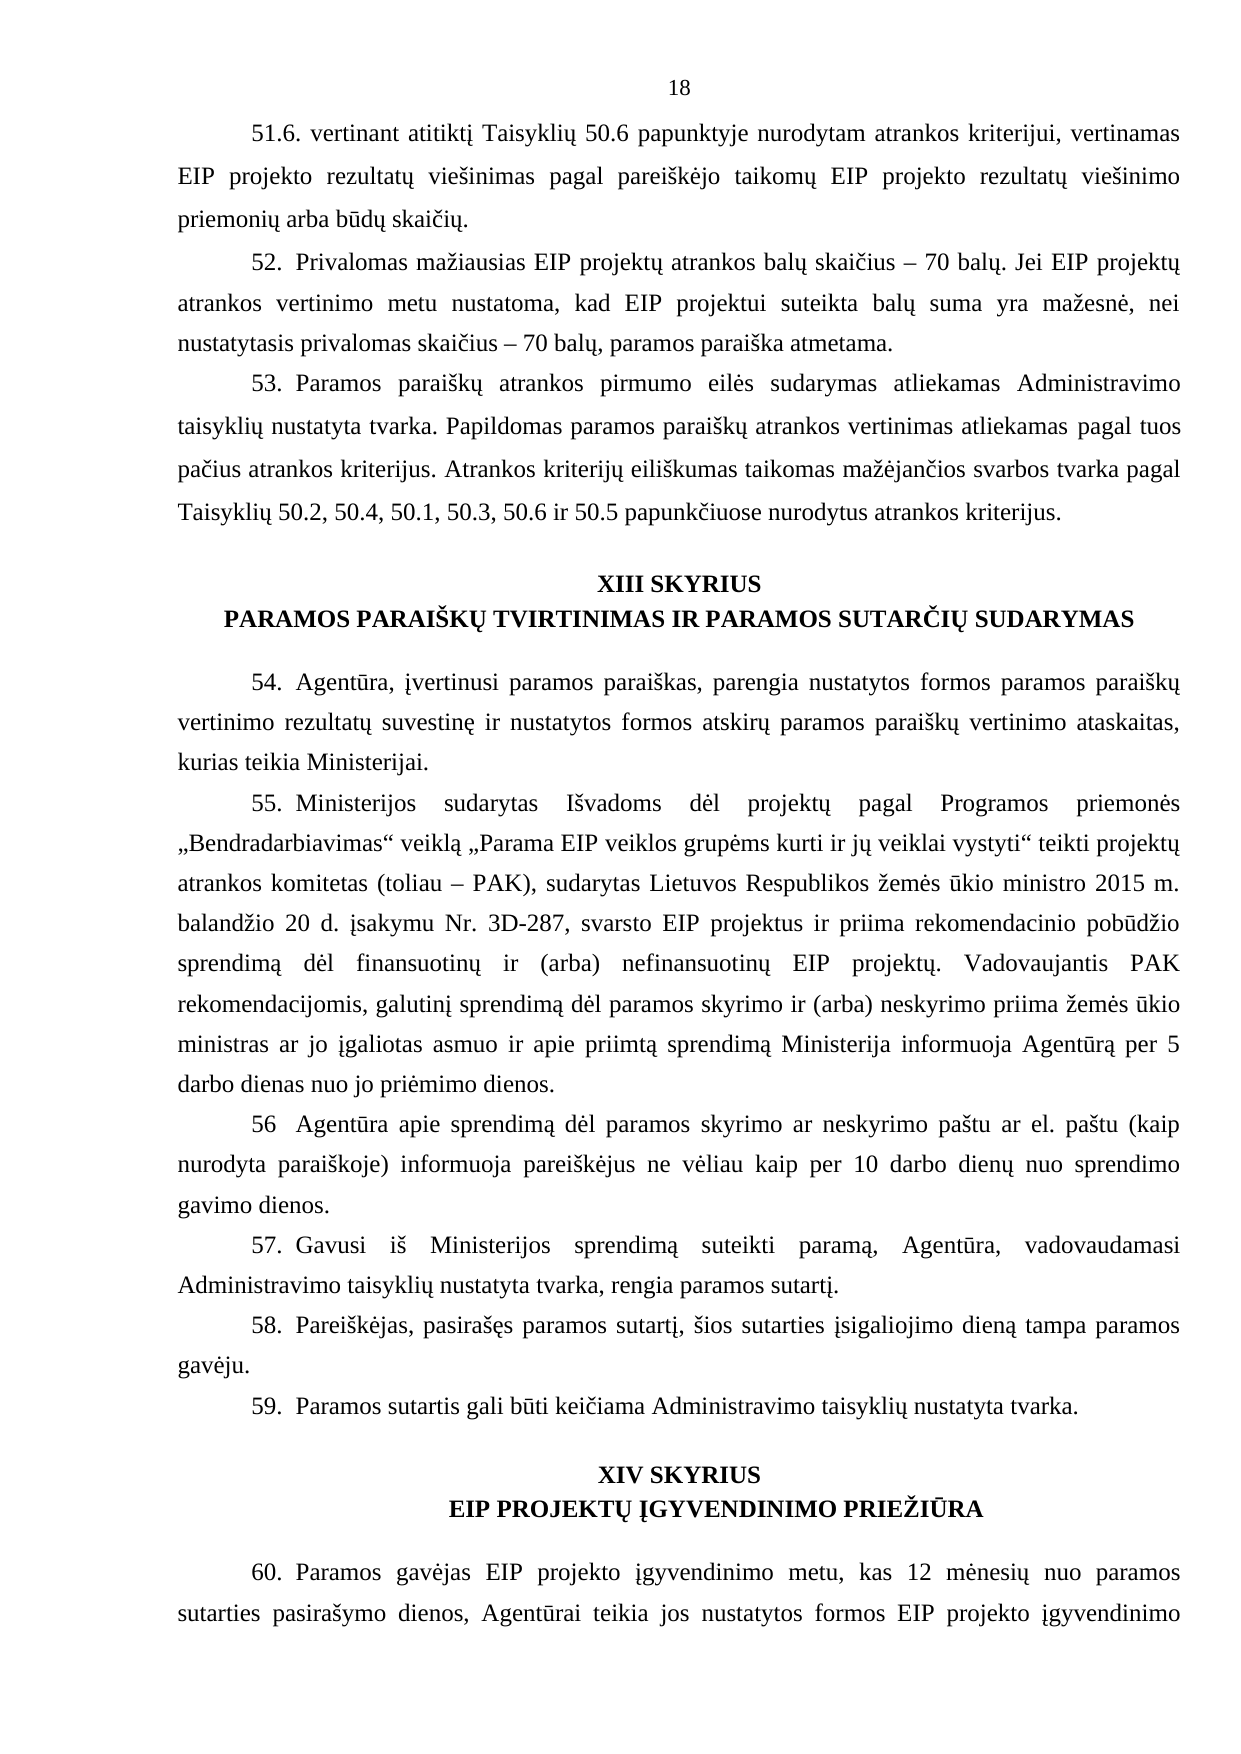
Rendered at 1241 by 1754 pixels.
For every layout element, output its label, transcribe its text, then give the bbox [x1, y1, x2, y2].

text 55. Ministerijos sudarytas Išvadoms dėl projektų pagal Programos priemonės „Bendradarbiavimas“ veiklą „Parama EIP veiklos grupėms kurti ir jų veiklai vystyti“ teikti projektų atrankos komitetas (toliau – PAK), sudarytas Lietuvos Respublikos žemės ūkio ministro 2015 m. balandžio 20 d. įsakymu Nr. 3D-287, svarsto EIP projektus ir priima rekomendacinio pobūdžio sprendimą dėl finansuotinų ir (arba) nefinansuotinų EIP projektų. Vadovaujantis PAK rekomendacijomis, galutinį sprendimą dėl paramos skyrimo ir (arba) neskyrimo priima žemės ūkio ministras ar jo įgaliotas asmuo ir apie priimtą sprendimą Ministerija informuoja Agentūrą per 5 darbo dienas nuo jo priėmimo dienos. [177, 788, 1181, 1098]
text 56 Agentūra apie sprendimą dėl paramos skyrimo ar neskyrimo paštu ar el. paštu (kaip nurodyta paraiškoje) informuoja pareiškėjus ne vėliau kaip per 10 darbo dienų nuo sprendimo gavimo dienos. [177, 1109, 1181, 1218]
text 57. Gavusi iš Ministerijos sprendimą suteikti paramą, Agentūra, vadovaudamasi Administravimo taisyklių nustatyta tvarka, rengia paramos sutartį. [177, 1230, 1181, 1299]
text 54. Agentūra, įvertinusi paramos paraiškas, parengia nustatytos formos paramos paraiškų vertinimo rezultatų suvestinę ir nustatytos formos atskirų paramos paraiškų vertinimo ataskaitas, kurias teikia Ministerijai. [177, 667, 1181, 776]
text XIII SKYRIUS [177, 569, 1181, 598]
text 53. Paramos paraiškų atrankos pirmumo eilės sudarymas atliekamas Administravimo taisyklių nustatyta tvarka. Papildomas paramos paraiškų atrankos vertinimas atliekamas pagal tuos pačius atrankos kriterijus. Atrankos kriterijų eiliškumas taikomas mažėjančios svarbos tvarka pagal Taisyklių 50.2, 50.4, 50.1, 50.3, 50.6 ir 50.5 papunkčiuose nurodytus atrankos kriterijus. [177, 368, 1181, 526]
text 58. Pareiškėjas, pasirašęs paramos sutartį, šios sutarties įsigaliojimo dieną tampa paramos gavėju. [177, 1310, 1181, 1379]
text EIP PROJEKTŲ ĮGYVENDINIMO PRIEŽIŪRA [177, 1494, 1181, 1523]
text 51.6. vertinant atitiktį Taisyklių 50.6 papunktyje nurodytam atrankos kriterijui, vertinamas EIP projekto rezultatų viešinimas pagal pareiškėjo taikomų EIP projekto rezultatų viešinimo priemonių arba būdų skaičių. [177, 118, 1181, 233]
text 60. Paramos gavėjas EIP projekto įgyvendinimo metu, kas 12 mėnesių nuo paramos sutarties pasirašymo dienos, Agentūrai teikia jos nustatytos formos EIP projekto įgyvendinimo [177, 1557, 1181, 1626]
text PARAMOS PARAIŠKŲ TVIRTINIMAS IR PARAMOS SUTARČIŲ SUDARYMAS [177, 604, 1181, 633]
text 59. Paramos sutartis gali būti keičiama Administravimo taisyklių nustatyta tvarka. [177, 1391, 1181, 1419]
text 52. Privalomas mažiausias EIP projektų atrankos balų skaičius – 70 balų. Jei EIP projektų atrankos vertinimo metu nustatoma, kad EIP projektui suteikta balų suma yra mažesnė, nei nustatytasis privalomas skaičius – 70 balų, paramos paraiška atmetama. [177, 247, 1181, 357]
text XIV SKYRIUS [177, 1460, 1181, 1488]
